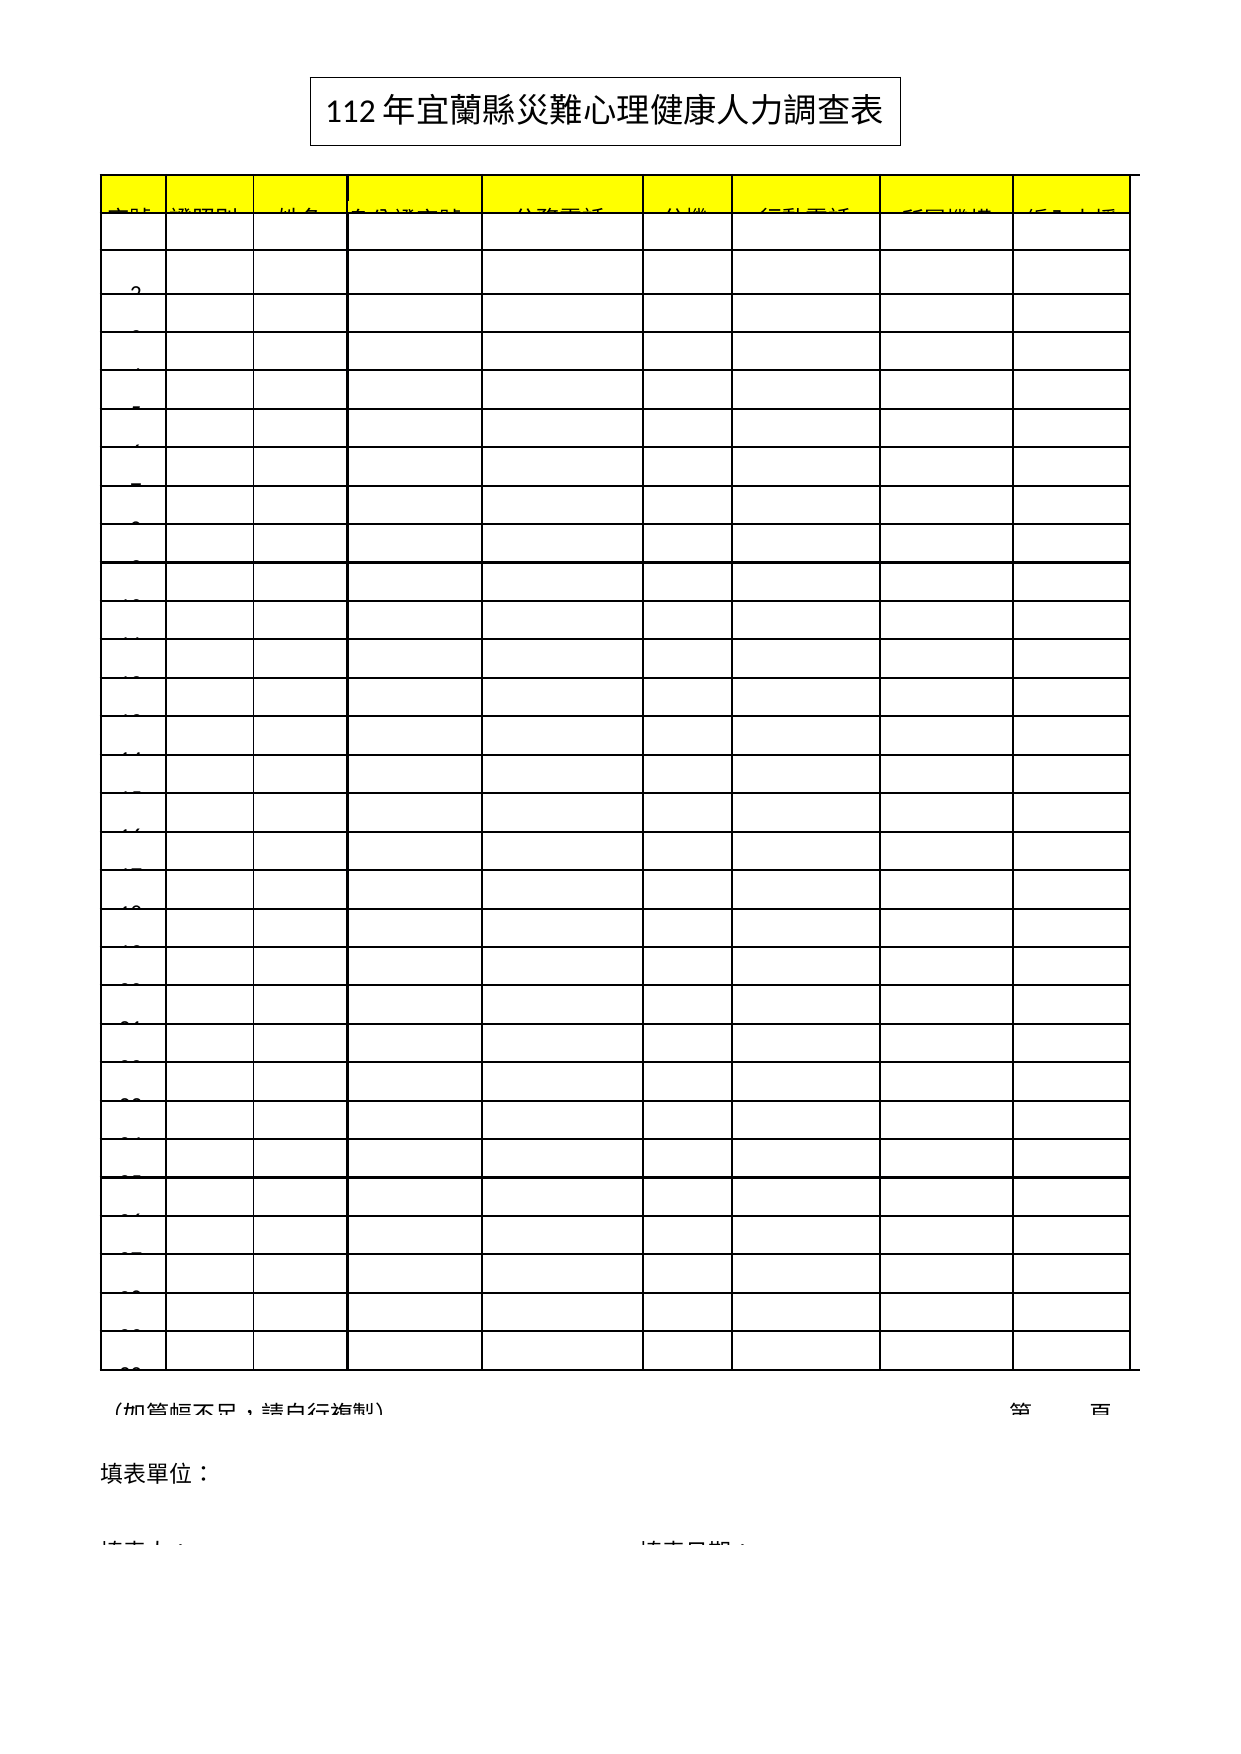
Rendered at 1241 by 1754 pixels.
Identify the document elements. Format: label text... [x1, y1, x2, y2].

table_cell [733, 448, 879, 484]
table_cell [483, 679, 642, 715]
table_cell [644, 487, 731, 523]
table_cell [733, 333, 879, 369]
table_cell [483, 487, 642, 523]
table_cell [349, 1140, 481, 1176]
table_cell [644, 1140, 731, 1176]
table_cell [483, 1140, 642, 1176]
table_cell [167, 556, 253, 561]
table_cell 25 [102, 1140, 165, 1176]
table_cell [881, 1294, 1012, 1330]
table_cell [881, 679, 1012, 715]
table_cell [483, 1063, 642, 1099]
table_cell [1131, 331, 1139, 369]
table_cell [349, 295, 481, 331]
table_cell [167, 871, 253, 907]
table_cell [254, 1255, 346, 1292]
table_cell [881, 448, 1012, 484]
table_cell 填表單位： 填表人： 填表日期： : 田 [101, 1415, 1139, 1545]
table_cell [1014, 1063, 1129, 1099]
table_cell [167, 326, 253, 331]
table_cell 5 [102, 371, 165, 408]
table_cell [644, 948, 731, 984]
table_cell [881, 564, 1012, 600]
table_cell [349, 794, 481, 831]
table_cell [1131, 446, 1139, 484]
table_cell [167, 251, 253, 292]
table_cell [1014, 948, 1129, 984]
table_cell 22 [102, 1025, 165, 1061]
table_cell [254, 910, 346, 946]
table_cell [881, 1179, 1012, 1215]
table_cell [1131, 1253, 1139, 1292]
table_cell [644, 910, 731, 946]
table_cell [733, 948, 879, 984]
table_cell [483, 295, 642, 331]
table_cell 序號 [102, 176, 165, 212]
table_cell [733, 214, 879, 249]
table_cell 3 [102, 295, 165, 331]
table_cell [644, 333, 731, 369]
table_cell [1131, 561, 1139, 600]
table_cell [1014, 833, 1129, 869]
table_cell 30 [102, 1332, 165, 1369]
table_cell [349, 1102, 481, 1138]
table_cell [733, 564, 879, 600]
table_cell [733, 295, 879, 331]
table_header [311, 78, 900, 145]
table_cell [1014, 214, 1129, 249]
table_cell [1131, 946, 1139, 984]
table_cell [644, 833, 731, 869]
table_cell 編入支援 [1014, 176, 1129, 212]
table_cell [167, 756, 253, 792]
table_cell [254, 717, 346, 754]
table_cell [254, 333, 346, 369]
table_cell [167, 214, 253, 249]
table_cell 28 [102, 1255, 165, 1292]
table_cell [349, 833, 481, 869]
table_cell [349, 717, 481, 754]
table_cell [167, 1102, 253, 1138]
table_cell [881, 833, 1012, 869]
table_cell [644, 1255, 731, 1292]
table_cell [1014, 1217, 1129, 1253]
table_cell [254, 1332, 346, 1369]
table_cell [733, 1217, 879, 1253]
table_cell [881, 986, 1012, 1023]
table_cell [644, 448, 731, 484]
table_cell [349, 679, 481, 715]
table_cell [349, 564, 481, 600]
table_cell [881, 251, 1012, 292]
table_cell [349, 371, 481, 408]
table_cell 10 [102, 564, 165, 600]
table_cell [644, 794, 731, 831]
table_cell [483, 871, 642, 907]
table_cell 證照別 [167, 176, 253, 212]
table_cell 8 [102, 487, 165, 523]
table_cell [733, 525, 879, 561]
table_cell [254, 214, 346, 249]
table_cell [483, 717, 642, 754]
table_cell [733, 371, 879, 408]
table_cell [349, 214, 481, 249]
table_cell [254, 1294, 346, 1330]
table_cell [881, 871, 1012, 907]
table_cell [644, 602, 731, 638]
table_cell [1014, 794, 1129, 831]
table_cell [1131, 485, 1139, 523]
table_cell [483, 1179, 642, 1215]
table_cell [483, 1332, 642, 1369]
table_cell [254, 1217, 346, 1253]
table_cell [733, 1140, 879, 1176]
table_cell 17 [102, 833, 165, 869]
table_cell [349, 251, 481, 292]
table_cell 行動電話 [733, 176, 879, 212]
table_cell [1014, 1025, 1129, 1061]
table_cell [254, 1179, 346, 1215]
table_cell [644, 1063, 731, 1099]
table_cell [733, 871, 879, 907]
table_cell [1014, 602, 1129, 638]
table_cell [1131, 869, 1139, 907]
table_cell [1131, 176, 1139, 212]
table_cell [1014, 717, 1129, 754]
table_cell [254, 525, 346, 561]
table_cell [1014, 333, 1129, 369]
table_cell [1014, 679, 1129, 715]
table_cell 29 [102, 1294, 165, 1330]
table_cell [254, 833, 346, 869]
table_cell [1131, 408, 1139, 446]
table_cell [733, 1294, 879, 1330]
table_cell [733, 910, 879, 946]
table_cell [1014, 251, 1129, 292]
table_cell [1131, 1330, 1139, 1369]
table_cell [349, 948, 481, 984]
table_cell [881, 1255, 1012, 1292]
table_cell [881, 910, 1012, 946]
table_cell [254, 251, 346, 292]
table_cell [1131, 369, 1139, 408]
table_cell [733, 1063, 879, 1099]
table_cell [881, 794, 1012, 831]
table_cell [483, 640, 642, 677]
table_cell [167, 564, 253, 600]
table_cell 身分證字號 [349, 176, 481, 212]
table_cell [349, 756, 481, 792]
table_cell [167, 479, 253, 484]
table_cell [644, 756, 731, 792]
table_cell [644, 564, 731, 600]
table_cell 24 [102, 1102, 165, 1138]
table_cell [644, 871, 731, 907]
table_cell 18 [102, 871, 165, 907]
table_cell [1014, 564, 1129, 600]
table_cell [881, 1102, 1012, 1138]
table_cell [254, 1025, 346, 1061]
table_cell [254, 1063, 346, 1099]
table_cell [644, 525, 731, 561]
table_cell [349, 640, 481, 677]
table_cell [483, 214, 642, 249]
table_cell [881, 717, 1012, 754]
table_cell [644, 251, 731, 292]
table_cell [483, 1102, 642, 1138]
table_cell [1131, 1176, 1139, 1215]
table_cell [881, 410, 1012, 446]
table_cell [1131, 638, 1139, 677]
table_cell [254, 679, 346, 715]
table_cell [483, 525, 642, 561]
table_cell [483, 602, 642, 638]
table_cell [1014, 1102, 1129, 1138]
table_cell [483, 986, 642, 1023]
table_cell [733, 756, 879, 792]
table_cell [254, 756, 346, 792]
table_cell [644, 1294, 731, 1330]
table_cell [1131, 1023, 1139, 1061]
table_cell [1014, 1255, 1129, 1292]
table_cell [733, 1332, 879, 1369]
table_cell [167, 1025, 253, 1061]
table_cell [254, 564, 346, 600]
table_cell [349, 1179, 481, 1215]
table_cell [644, 1217, 731, 1253]
table_cell [1131, 249, 1139, 292]
table_cell [881, 1025, 1012, 1061]
table_cell [644, 717, 731, 754]
table_cell [167, 1217, 253, 1253]
table_cell [733, 602, 879, 638]
table_cell [644, 1332, 731, 1369]
table_cell [1131, 831, 1139, 869]
table_cell [733, 1102, 879, 1138]
table_cell [349, 1332, 481, 1369]
table_cell [1131, 792, 1139, 831]
table_cell [349, 1294, 481, 1330]
table_cell 15 [102, 756, 165, 792]
table_cell [733, 487, 879, 523]
table_cell [1131, 1292, 1139, 1330]
table_cell [881, 1332, 1012, 1369]
table_cell [733, 640, 879, 677]
table_cell [1014, 910, 1129, 946]
table_cell 27 [102, 1217, 165, 1253]
table_cell 26 [102, 1179, 165, 1215]
table_cell 20 [102, 948, 165, 984]
table_cell [881, 371, 1012, 408]
table_cell [1131, 1100, 1139, 1138]
table_cell [733, 986, 879, 1023]
table_cell [644, 1025, 731, 1061]
table_cell [483, 448, 642, 484]
table_cell [881, 487, 1012, 523]
table_cell [1131, 600, 1139, 638]
table_cell [167, 518, 253, 523]
table_cell [733, 1025, 879, 1061]
table_cell [167, 1332, 253, 1369]
table_cell [167, 640, 253, 677]
table_cell [1014, 487, 1129, 523]
table_cell [733, 1179, 879, 1215]
table_cell [1014, 525, 1129, 561]
table_cell [483, 1255, 642, 1292]
table_cell 16 [102, 794, 165, 831]
table_cell 11 [102, 602, 165, 638]
table_cell [1014, 448, 1129, 484]
table_cell [349, 1255, 481, 1292]
table_cell 分機 [644, 176, 731, 212]
table_cell [881, 1063, 1012, 1099]
table_cell [1131, 212, 1139, 249]
table_cell [1131, 754, 1139, 792]
table_cell 公務電話 [483, 176, 642, 212]
table_cell [254, 1140, 346, 1176]
table_cell [881, 640, 1012, 677]
table_cell 23 [102, 1063, 165, 1099]
table_cell [167, 794, 253, 831]
table_cell [644, 371, 731, 408]
table_cell [1014, 1179, 1129, 1215]
table_cell [733, 410, 879, 446]
table_cell [167, 679, 253, 715]
table_cell [1014, 1294, 1129, 1330]
table_cell [254, 487, 346, 523]
table_cell [167, 1140, 253, 1176]
table_cell [881, 1217, 1012, 1253]
table_cell 14 [102, 717, 165, 754]
table_cell [881, 333, 1012, 369]
table_cell [349, 1217, 481, 1253]
table_cell [881, 1140, 1012, 1176]
table_cell [349, 910, 481, 946]
table_cell 4 [102, 333, 165, 369]
table_cell [167, 948, 253, 984]
table_cell [483, 794, 642, 831]
table_cell [349, 1025, 481, 1061]
table_cell [1014, 410, 1129, 446]
table_cell [644, 986, 731, 1023]
table_cell [483, 1025, 642, 1061]
table_cell [254, 794, 346, 831]
table_cell [254, 640, 346, 677]
table_cell [483, 910, 642, 946]
table_cell [254, 948, 346, 984]
table_cell [881, 756, 1012, 792]
table_cell [1131, 984, 1139, 1023]
table_cell [1131, 523, 1139, 561]
table_cell [483, 251, 642, 292]
table_cell [1131, 677, 1139, 715]
table_cell [254, 410, 346, 446]
table_cell [483, 564, 642, 600]
table_cell [167, 602, 253, 638]
table_cell [644, 1179, 731, 1215]
table_cell 1 [102, 214, 165, 249]
table_cell [167, 833, 253, 869]
table_cell [349, 333, 481, 369]
table_cell （如篇幅不足，請自行複製） 第 頁 [101, 1371, 1139, 1415]
table_cell [349, 487, 481, 523]
table_cell [483, 948, 642, 984]
table_cell [1131, 715, 1139, 754]
table_cell [167, 364, 253, 369]
table_cell [483, 833, 642, 869]
table_cell 13 [102, 679, 165, 715]
table_cell [254, 986, 346, 1023]
table_cell [167, 1063, 253, 1099]
table_cell [1131, 1138, 1139, 1176]
table_cell [1131, 1061, 1139, 1099]
table_cell [644, 1102, 731, 1138]
table_cell [349, 448, 481, 484]
table_cell [1014, 295, 1129, 331]
table_cell [167, 1294, 253, 1330]
table_cell [349, 986, 481, 1023]
table_cell [349, 525, 481, 561]
table_cell [644, 640, 731, 677]
table_cell [254, 448, 346, 484]
table_cell [1014, 1332, 1129, 1369]
table_cell [483, 756, 642, 792]
table_cell [1131, 293, 1139, 331]
table_cell [349, 871, 481, 907]
table_cell [349, 410, 481, 446]
table_cell [254, 602, 346, 638]
table_cell [644, 295, 731, 331]
table_cell [483, 1294, 642, 1330]
table_cell 12 [102, 640, 165, 677]
table_cell [1014, 640, 1129, 677]
table_cell [881, 295, 1012, 331]
table_cell [733, 679, 879, 715]
table_cell [254, 371, 346, 408]
table_cell [1014, 1140, 1129, 1176]
table_cell [733, 251, 879, 292]
table_cell [881, 214, 1012, 249]
table_cell 9 [102, 525, 165, 561]
table_cell [167, 910, 253, 946]
table_cell [644, 410, 731, 446]
table_cell [167, 402, 253, 408]
table_header [101, 158, 1139, 174]
table_cell [483, 371, 642, 408]
table_cell [733, 833, 879, 869]
table_cell [733, 1255, 879, 1292]
table_cell [167, 441, 253, 446]
table_cell [1014, 756, 1129, 792]
table_cell 19 [102, 910, 165, 946]
table_cell [254, 871, 346, 907]
table_cell 7 [102, 448, 165, 484]
table_cell [349, 1063, 481, 1099]
table_cell [167, 986, 253, 1023]
table_cell [167, 1255, 253, 1292]
table_cell [1014, 986, 1129, 1023]
table_cell [1131, 1215, 1139, 1253]
table_cell 21 [102, 986, 165, 1023]
table_cell [644, 679, 731, 715]
table_cell [881, 602, 1012, 638]
table_cell [1014, 371, 1129, 408]
table_cell [349, 602, 481, 638]
table_cell [1014, 871, 1129, 907]
table_cell 6 [102, 410, 165, 446]
table_cell 姓名 [254, 176, 346, 212]
table_cell [881, 948, 1012, 984]
table_cell [254, 1102, 346, 1138]
table_cell [881, 525, 1012, 561]
table_cell [167, 717, 253, 754]
table_cell [1131, 908, 1139, 946]
table_cell 所屬機構 [881, 176, 1012, 212]
table_cell [254, 295, 346, 331]
table_cell [167, 1179, 253, 1215]
table_cell [483, 410, 642, 446]
table_cell 2 [102, 251, 165, 292]
table_cell [483, 1217, 642, 1253]
table_cell [733, 794, 879, 831]
table_cell [733, 717, 879, 754]
table_cell [644, 214, 731, 249]
table_cell [483, 333, 642, 369]
